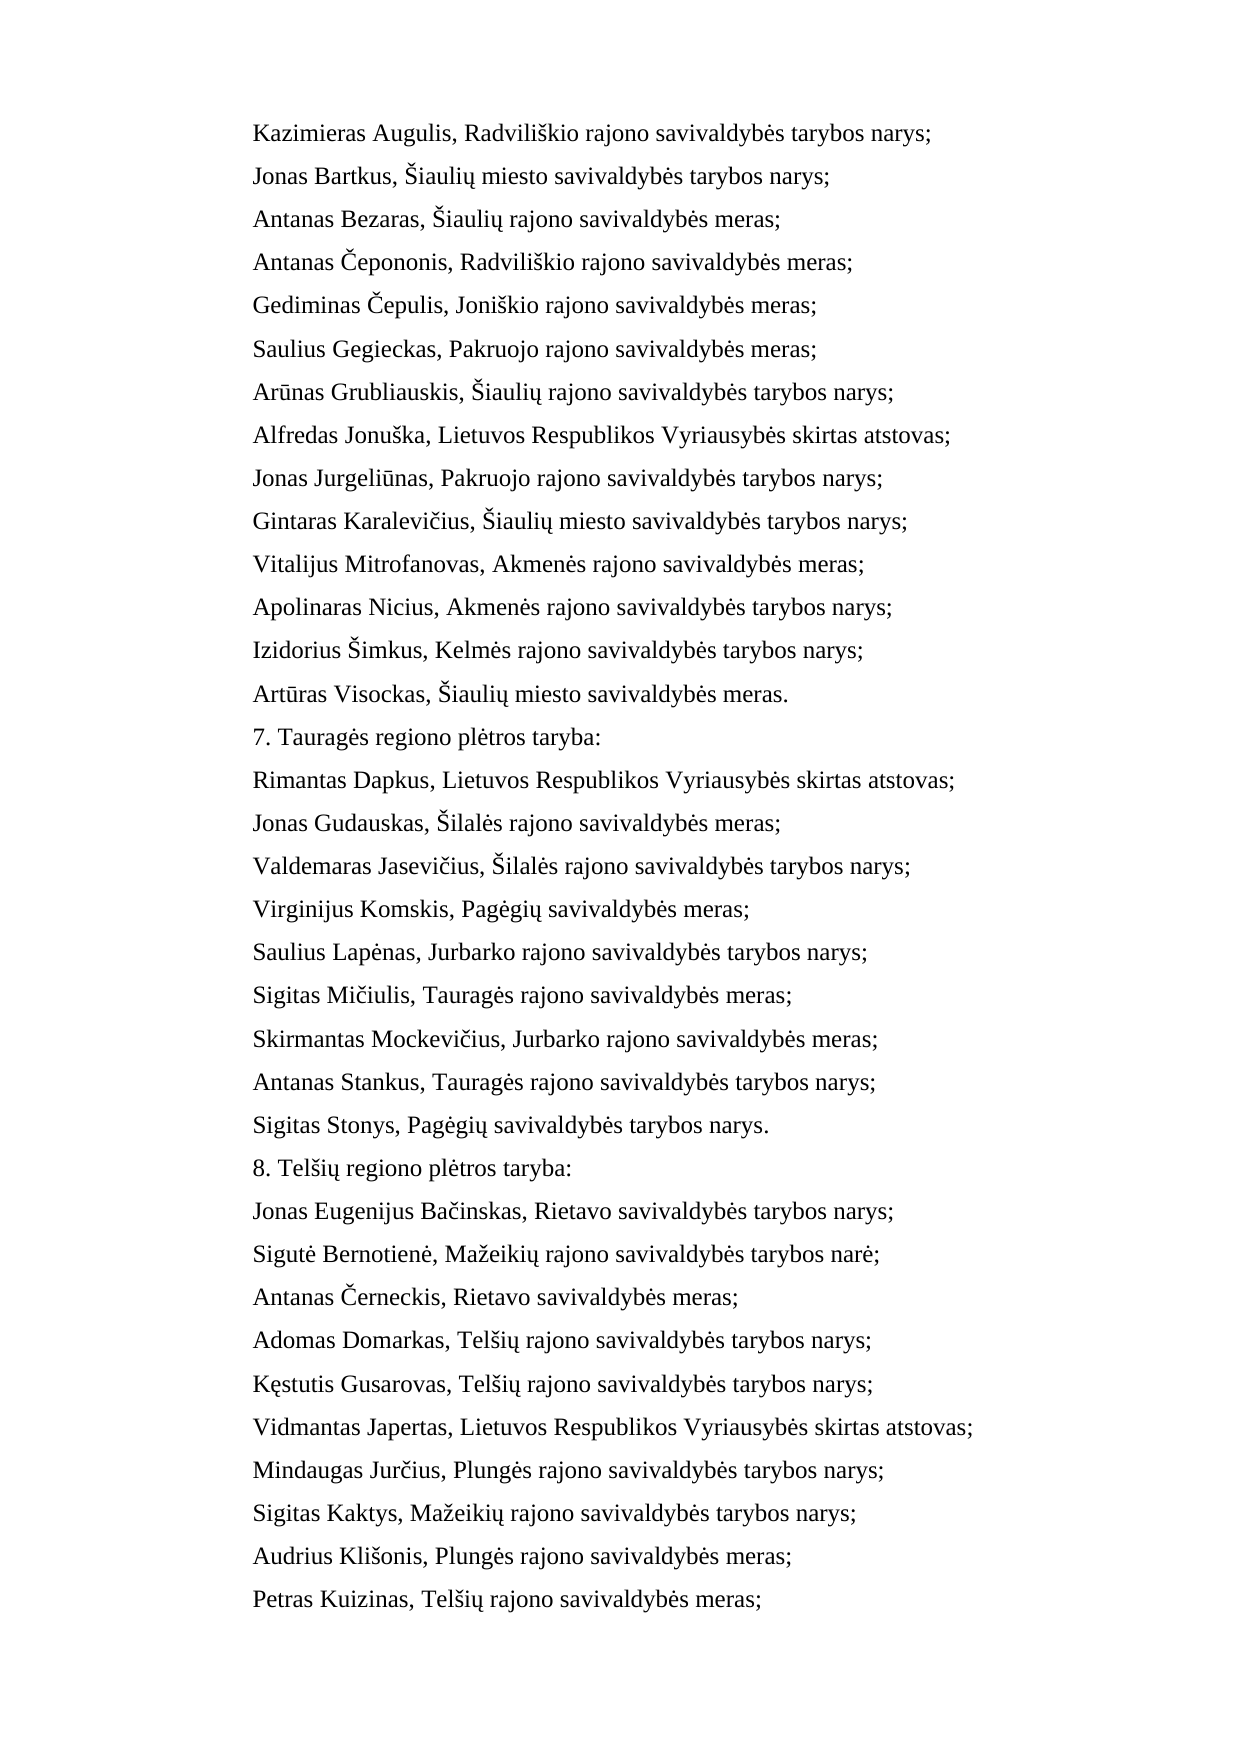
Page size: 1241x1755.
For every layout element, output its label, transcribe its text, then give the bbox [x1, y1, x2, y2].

text Sigitas Mičiulis, Tauragės rajono savivaldybės meras; [177, 981, 1181, 1009]
text Gediminas Čepulis, Joniškio rajono savivaldybės meras; [177, 291, 1181, 319]
text Sigitas Kaktys, Mažeikių rajono savivaldybės tarybos narys; [177, 1498, 1181, 1527]
text Sigutė Bernotienė, Mažeikių rajono savivaldybės tarybos narė; [177, 1239, 1181, 1268]
text Sigitas Stonys, Pagėgių savivaldybės tarybos narys. [177, 1110, 1181, 1139]
text Vitalijus Mitrofanovas, Akmenės rajono savivaldybės meras; [177, 549, 1181, 578]
text Gintaras Karalevičius, Šiaulių miesto savivaldybės tarybos narys; [177, 506, 1181, 535]
text Jonas Eugenijus Bačinskas, Rietavo savivaldybės tarybos narys; [177, 1196, 1181, 1225]
text Vidmantas Japertas, Lietuvos Respublikos Vyriausybės skirtas atstovas; [177, 1412, 1181, 1441]
text Alfredas Jonuška, Lietuvos Respublikos Vyriausybės skirtas atstovas; [177, 420, 1181, 449]
text Antanas Čepononis, Radviliškio rajono savivaldybės meras; [177, 247, 1181, 276]
text Apolinaras Nicius, Akmenės rajono savivaldybės tarybos narys; [177, 592, 1181, 621]
text Antanas Černeckis, Rietavo savivaldybės meras; [177, 1282, 1181, 1311]
text Valdemaras Jasevičius, Šilalės rajono savivaldybės tarybos narys; [177, 851, 1181, 880]
text Adomas Domarkas, Telšių rajono savivaldybės tarybos narys; [177, 1326, 1181, 1354]
text Jonas Bartkus, Šiaulių miesto savivaldybės tarybos narys; [177, 161, 1181, 190]
text Rimantas Dapkus, Lietuvos Respublikos Vyriausybės skirtas atstovas; [177, 765, 1181, 794]
text Virginijus Komskis, Pagėgių savivaldybės meras; [177, 894, 1181, 923]
text 8. Telšių regiono plėtros taryba: [177, 1153, 1181, 1182]
text Antanas Stankus, Tauragės rajono savivaldybės tarybos narys; [177, 1067, 1181, 1096]
text Antanas Bezaras, Šiaulių rajono savivaldybės meras; [177, 204, 1181, 233]
text Saulius Lapėnas, Jurbarko rajono savivaldybės tarybos narys; [177, 937, 1181, 966]
text Petras Kuizinas, Telšių rajono savivaldybės meras; [177, 1584, 1181, 1613]
text Mindaugas Jurčius, Plungės rajono savivaldybės tarybos narys; [177, 1455, 1181, 1484]
text Kazimieras Augulis, Radviliškio rajono savivaldybės tarybos narys; [177, 118, 1181, 147]
text Audrius Klišonis, Plungės rajono savivaldybės meras; [177, 1541, 1181, 1570]
text Skirmantas Mockevičius, Jurbarko rajono savivaldybės meras; [177, 1024, 1181, 1052]
text Jonas Jurgeliūnas, Pakruojo rajono savivaldybės tarybos narys; [177, 463, 1181, 492]
text Jonas Gudauskas, Šilalės rajono savivaldybės meras; [177, 808, 1181, 837]
text Arūnas Grubliauskis, Šiaulių rajono savivaldybės tarybos narys; [177, 377, 1181, 406]
text Artūras Visockas, Šiaulių miesto savivaldybės meras. [177, 679, 1181, 707]
text 7. Tauragės regiono plėtros taryba: [177, 722, 1181, 751]
text Izidorius Šimkus, Kelmės rajono savivaldybės tarybos narys; [177, 636, 1181, 664]
text Kęstutis Gusarovas, Telšių rajono savivaldybės tarybos narys; [177, 1369, 1181, 1397]
text Saulius Gegieckas, Pakruojo rajono savivaldybės meras; [177, 334, 1181, 362]
